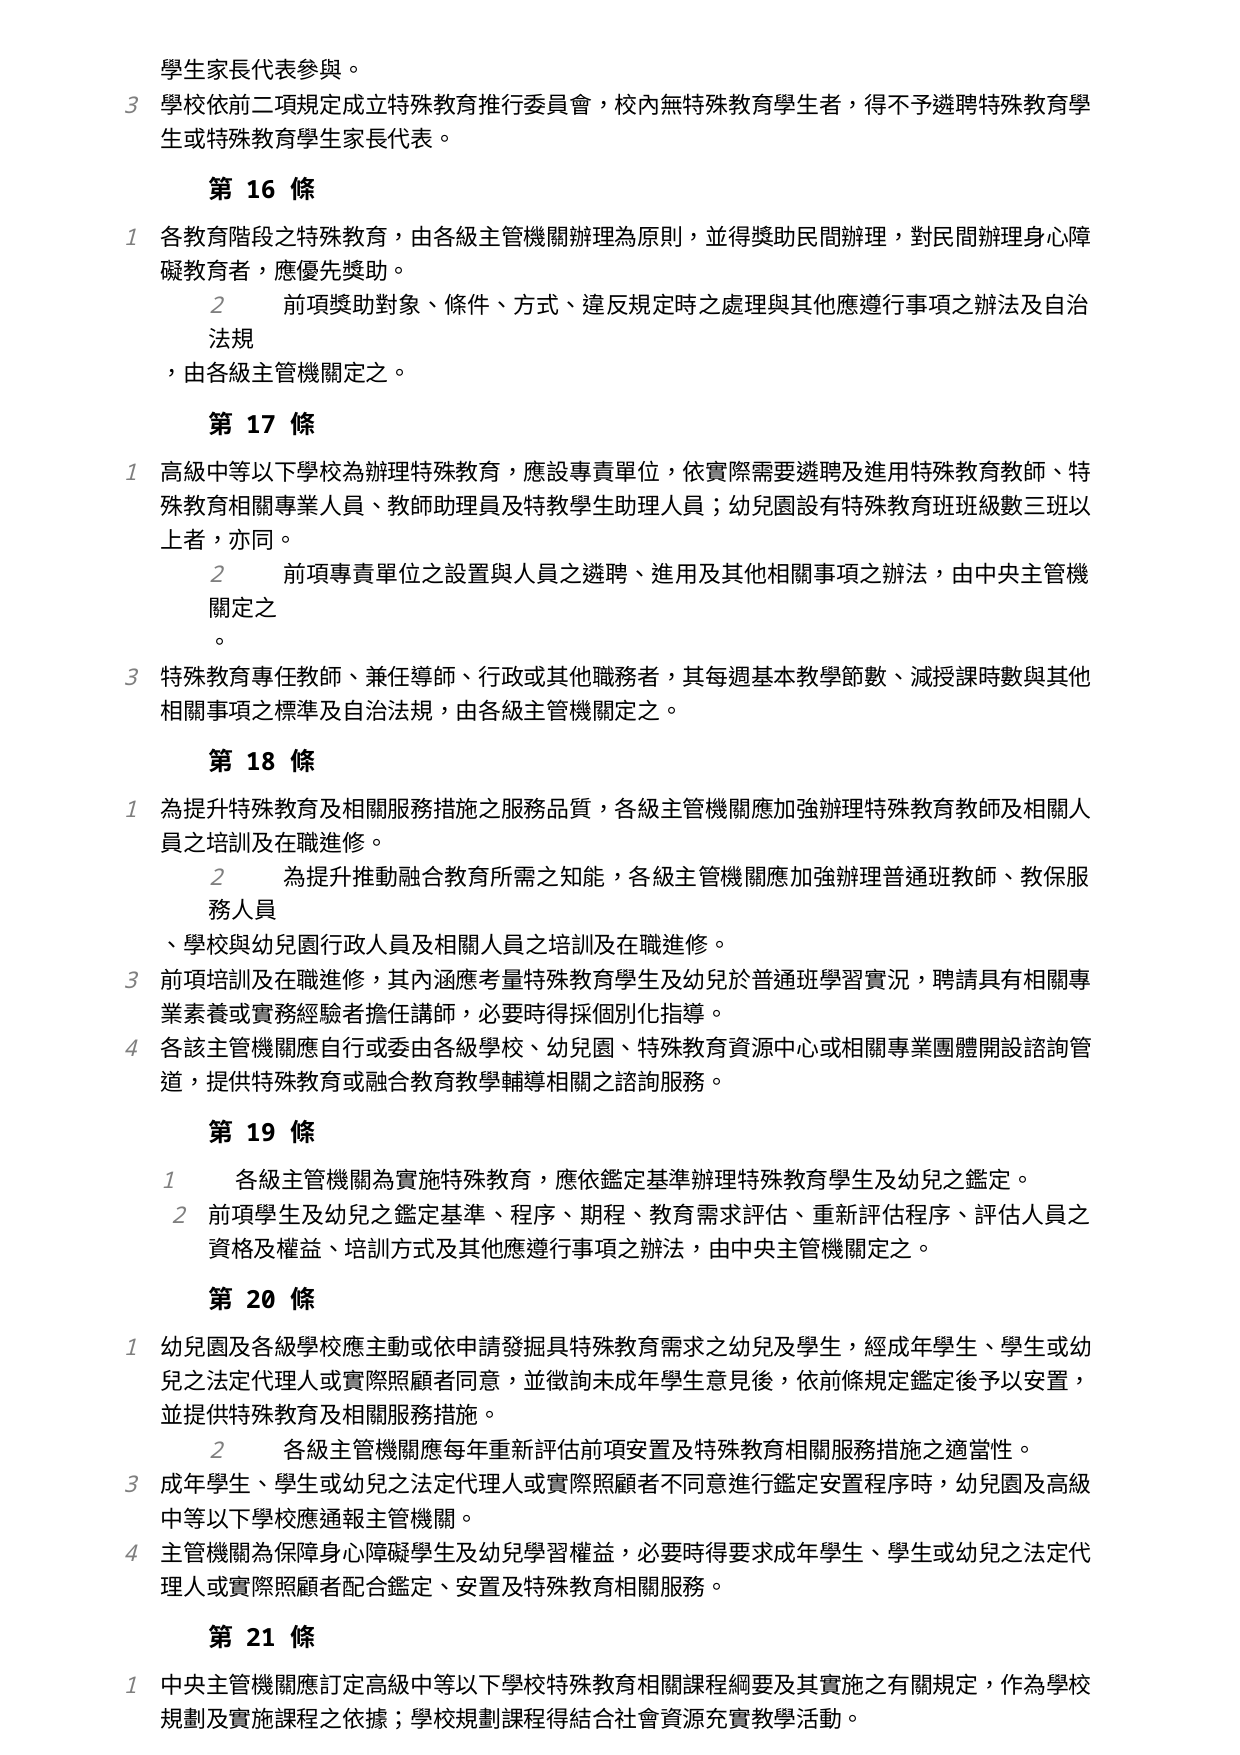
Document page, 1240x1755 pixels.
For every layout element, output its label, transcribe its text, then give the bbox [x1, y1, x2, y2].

subtitle 第 21 條 [208, 1618, 1092, 1654]
list 前項專責單位之設置與人員之遴聘、進用及其他相關事項之辦法，由中央主管機關定之 [208, 556, 1092, 623]
list 中央主管機關應訂定高級中等以下學校特殊教育相關課程綱要及其實施之有關規定，作為學校規劃及實施課程之依據；學校規劃課程得結合社會資源充實教學活動。 [123, 1667, 1092, 1734]
list 學校依前二項規定成立特殊教育推行委員會，校內無特殊教育學生者，得不予遴聘特殊教育學生或特殊教育學生家長代表。 [123, 87, 1092, 154]
subtitle 第 19 條 [208, 1113, 1092, 1149]
list 各教育階段之特殊教育，由各級主管機關辦理為原則，並得獎助民間辦理，對民間辦理身心障礙教育者，應優先獎助。 [123, 219, 1092, 286]
text 、學校與幼兒園行政人員及相關人員之培訓及在職進修。 [160, 927, 1092, 960]
list 各級主管機關應每年重新評估前項安置及特殊教育相關服務措施之適當性。 [208, 1432, 1092, 1465]
subtitle 第 18 條 [208, 741, 1092, 778]
list 主管機關為保障身心障礙學生及幼兒學習權益，必要時得要求成年學生、學生或幼兒之法定代理人或實際照顧者配合鑑定、安置及特殊教育相關服務。 [123, 1534, 1092, 1602]
list 高級中等以下學校為辦理特殊教育，應設專責單位，依實際需要遴聘及進用特殊教育教師、特殊教育相關專業人員、教師助理員及特教學生助理人員；幼兒園設有特殊教育班班級數三班以上者，亦同。 [123, 453, 1092, 555]
subtitle 第 20 條 [208, 1280, 1092, 1316]
subtitle 第 17 條 [208, 404, 1092, 440]
list 前項獎助對象、條件、方式、違反規定時之處理與其他應遵行事項之辦法及自治法規 [208, 287, 1092, 354]
text 。 [208, 624, 1092, 657]
list 為提升特殊教育及相關服務措施之服務品質，各級主管機關應加強辦理特殊教育教師及相關人員之培訓及在職進修。 [123, 791, 1092, 858]
list 幼兒園及各級學校應主動或依申請發掘具特殊教育需求之幼兒及學生，經成年學生、學生或幼兒之法定代理人或實際照顧者同意，並徵詢未成年學生意見後，依前條規定鑑定後予以安置，並提供特殊教育及相關服務措施。 [123, 1329, 1092, 1431]
list 為提升推動融合教育所需之知能，各級主管機關應加強辦理普通班教師、教保服務人員 [208, 859, 1092, 926]
list 特殊教育專任教師、兼任導師、行政或其他職務者，其每週基本教學節數、減授課時數與其他相關事項之標準及自治法規，由各級主管機關定之。 [123, 658, 1092, 726]
list 前項培訓及在職進修，其內涵應考量特殊教育學生及幼兒於普通班學習實況，聘請具有相關專業素養或實務經驗者擔任講師，必要時得採個別化指導。 [123, 961, 1092, 1029]
subtitle 第 16 條 [208, 169, 1092, 206]
text ，由各級主管機關定之。 [160, 355, 1092, 388]
list 前項學生及幼兒之鑑定基準、程序、期程、教育需求評估、重新評估程序、評估人員之資格及權益、培訓方式及其他應遵行事項之辦法，由中央主管機關定之。 [171, 1197, 1092, 1264]
list 成年學生、學生或幼兒之法定代理人或實際照顧者不同意進行鑑定安置程序時，幼兒園及高級中等以下學校應通報主管機關。 [123, 1466, 1092, 1534]
text 學生家長代表參與。 [160, 52, 1092, 85]
list 各級主管機關為實施特殊教育，應依鑑定基準辦理特殊教育學生及幼兒之鑑定。 [160, 1162, 1092, 1195]
list 各該主管機關應自行或委由各級學校、幼兒園、特殊教育資源中心或相關專業團體開設諮詢管道，提供特殊教育或融合教育教學輔導相關之諮詢服務。 [123, 1030, 1092, 1097]
